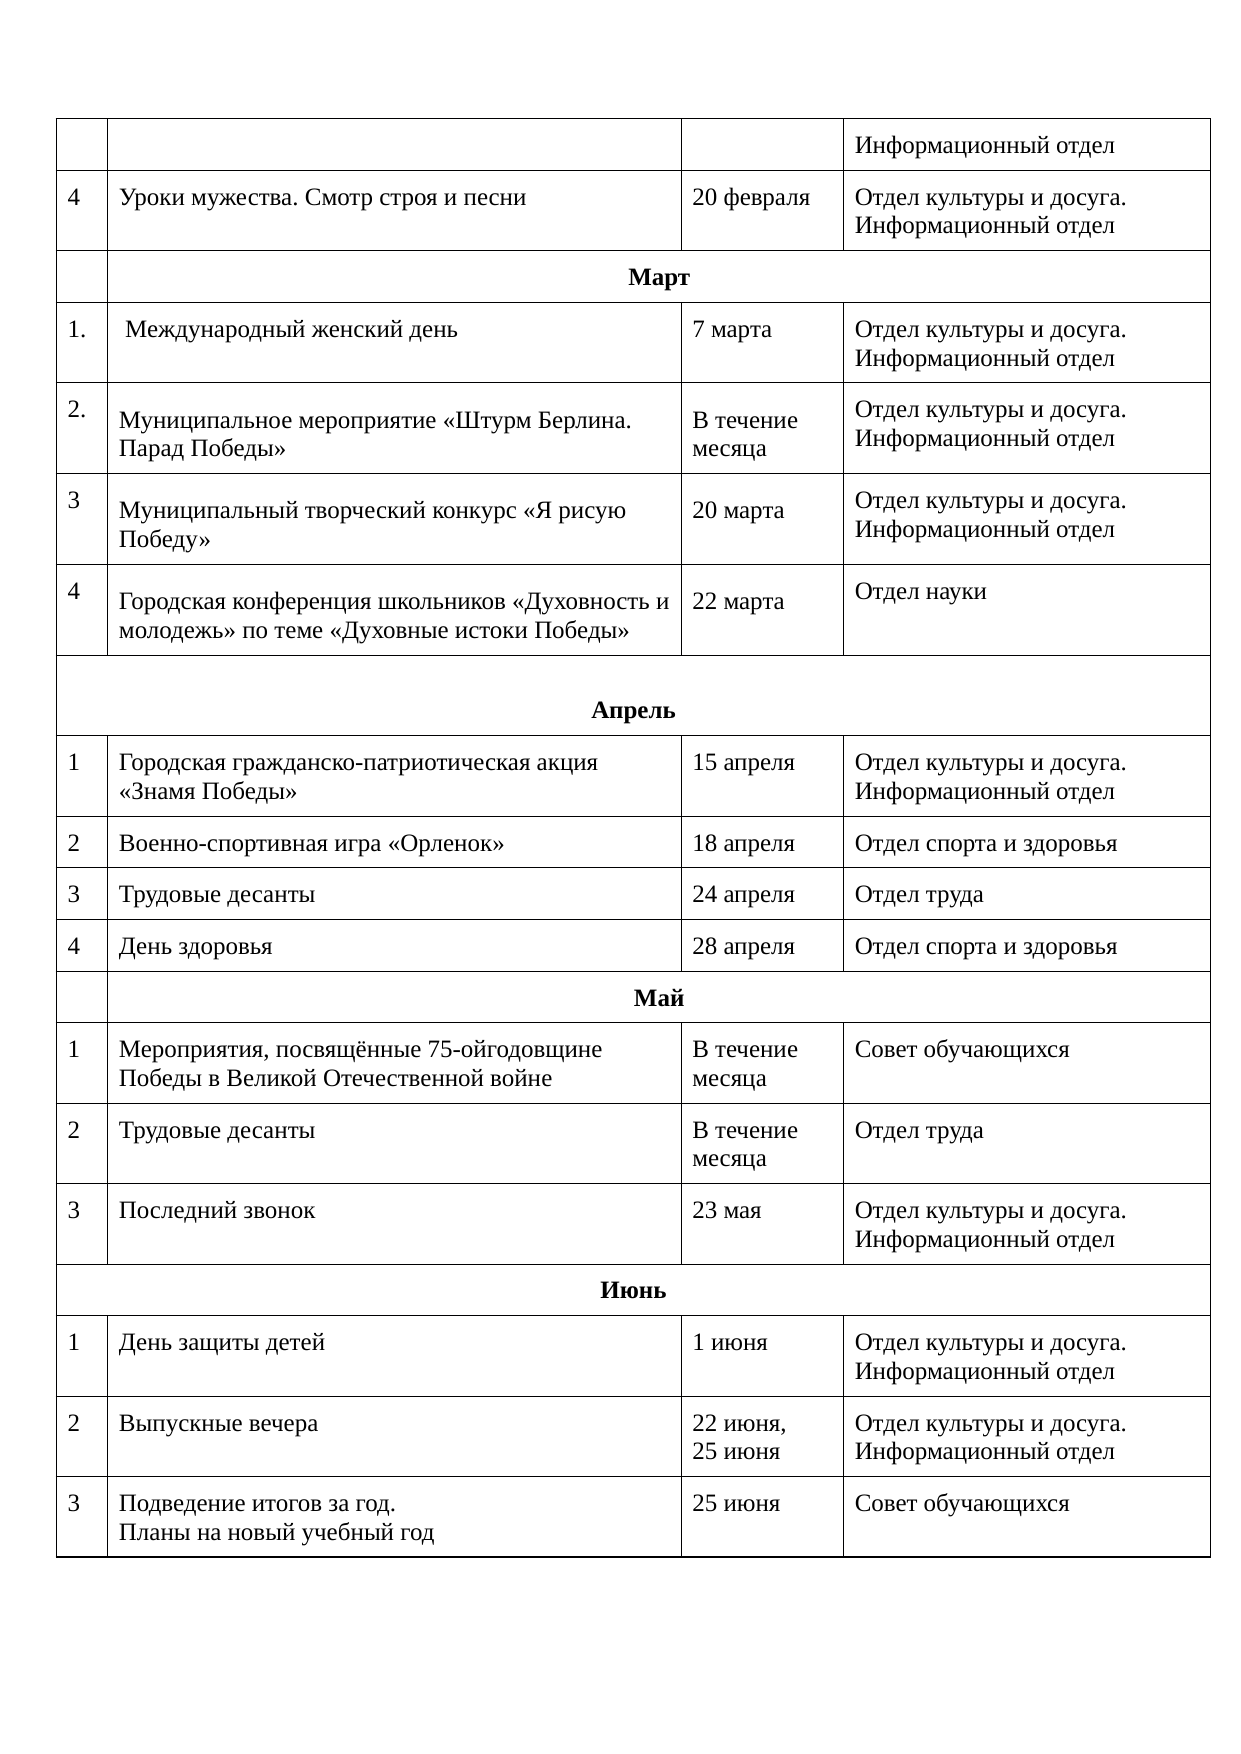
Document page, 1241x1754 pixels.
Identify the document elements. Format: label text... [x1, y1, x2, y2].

table_cell 18 апреля [682, 817, 843, 867]
table_cell Март [108, 251, 1210, 302]
table_cell Военно-спортивная игра «Орленок» [108, 817, 681, 867]
table_cell Уроки мужества. Смотр строя и песни [108, 171, 681, 250]
table_cell 1 [57, 736, 107, 816]
table_cell [108, 119, 681, 170]
table_cell 2 [57, 1104, 107, 1183]
table_cell 15 апреля [682, 736, 843, 816]
table_cell Отдел культуры и досуга. Информационный отдел [844, 1397, 1210, 1476]
table_cell [682, 119, 843, 170]
table_cell Отдел науки [844, 565, 1210, 655]
table_cell Информационный отдел [844, 119, 1210, 170]
table_cell День здоровья [108, 920, 681, 971]
table_cell В течение месяца [682, 1104, 843, 1183]
table_cell 2 [57, 817, 107, 867]
table_cell Отдел труда [844, 868, 1210, 919]
table_cell Отдел спорта и здоровья [844, 817, 1210, 867]
table_cell 1 [57, 1023, 107, 1103]
table_cell 1 [57, 1316, 107, 1396]
table_cell 1. [57, 303, 107, 382]
table_cell Апрель [57, 656, 1210, 735]
table_cell [57, 119, 107, 170]
table_cell 28 апреля [682, 920, 843, 971]
table_cell Отдел культуры и досуга. Информационный отдел [844, 736, 1210, 816]
table_cell В течение месяца [682, 383, 843, 473]
table_cell 20 февраля [682, 171, 843, 250]
table_cell Трудовые десанты [108, 1104, 681, 1183]
table_cell 24 апреля [682, 868, 843, 919]
table_cell Май [108, 972, 1210, 1022]
table_cell Последний звонок [108, 1184, 681, 1263]
table_cell Совет обучающихся [844, 1477, 1210, 1556]
table_cell Отдел культуры и досуга. Информационный отдел [844, 1316, 1210, 1396]
table_cell 23 мая [682, 1184, 843, 1263]
table_cell Городская конференция школьников «Духовность и молодежь» по теме «Духовные истоки Победы» [108, 565, 681, 655]
table_cell 7 марта [682, 303, 843, 382]
table_cell 4 [57, 565, 107, 655]
table_cell 1 июня [682, 1316, 843, 1396]
table_cell Трудовые десанты [108, 868, 681, 919]
table_cell 4 [57, 171, 107, 250]
table_cell Выпускные вечера [108, 1397, 681, 1476]
table_cell 3 [57, 868, 107, 919]
table_cell Муниципальный творческий конкурс «Я рисую Победу» [108, 474, 681, 564]
table_cell 3 [57, 474, 107, 564]
table_cell Подведение итогов за год. Планы на новый учебный год [108, 1477, 681, 1556]
table_cell Отдел культуры и досуга. Информационный отдел [844, 171, 1210, 250]
table_cell 3 [57, 1184, 107, 1263]
table_cell 22 марта [682, 565, 843, 655]
table_cell Отдел спорта и здоровья [844, 920, 1210, 971]
table_cell Муниципальное мероприятие «Штурм Берлина. Парад Победы» [108, 383, 681, 473]
table_cell 25 июня [682, 1477, 843, 1556]
table_cell Мероприятия, посвящённые 75-ойгодовщине Победы в Великой Отечественной войне [108, 1023, 681, 1103]
table_cell 4 [57, 920, 107, 971]
table_cell День защиты детей [108, 1316, 681, 1396]
table_cell [57, 251, 107, 302]
table_cell 20 марта [682, 474, 843, 564]
table_cell Отдел культуры и досуга. Информационный отдел [844, 303, 1210, 382]
table_cell 2 [57, 1397, 107, 1476]
table_cell 2. [57, 383, 107, 473]
table_cell В течение месяца [682, 1023, 843, 1103]
table_cell Совет обучающихся [844, 1023, 1210, 1103]
table_cell [57, 972, 107, 1022]
table_cell 3 [57, 1477, 107, 1556]
table_cell Июнь [57, 1265, 1210, 1315]
table_cell Отдел культуры и досуга. Информационный отдел [844, 474, 1210, 564]
table_cell Отдел культуры и досуга. Информационный отдел [844, 383, 1210, 473]
table_cell Международный женский день [108, 303, 681, 382]
table_cell Отдел культуры и досуга. Информационный отдел [844, 1184, 1210, 1263]
table_cell 22 июня, 25 июня [682, 1397, 843, 1476]
table_cell Городская гражданско-патриотическая акция «Знамя Победы» [108, 736, 681, 816]
table_cell Отдел труда [844, 1104, 1210, 1183]
